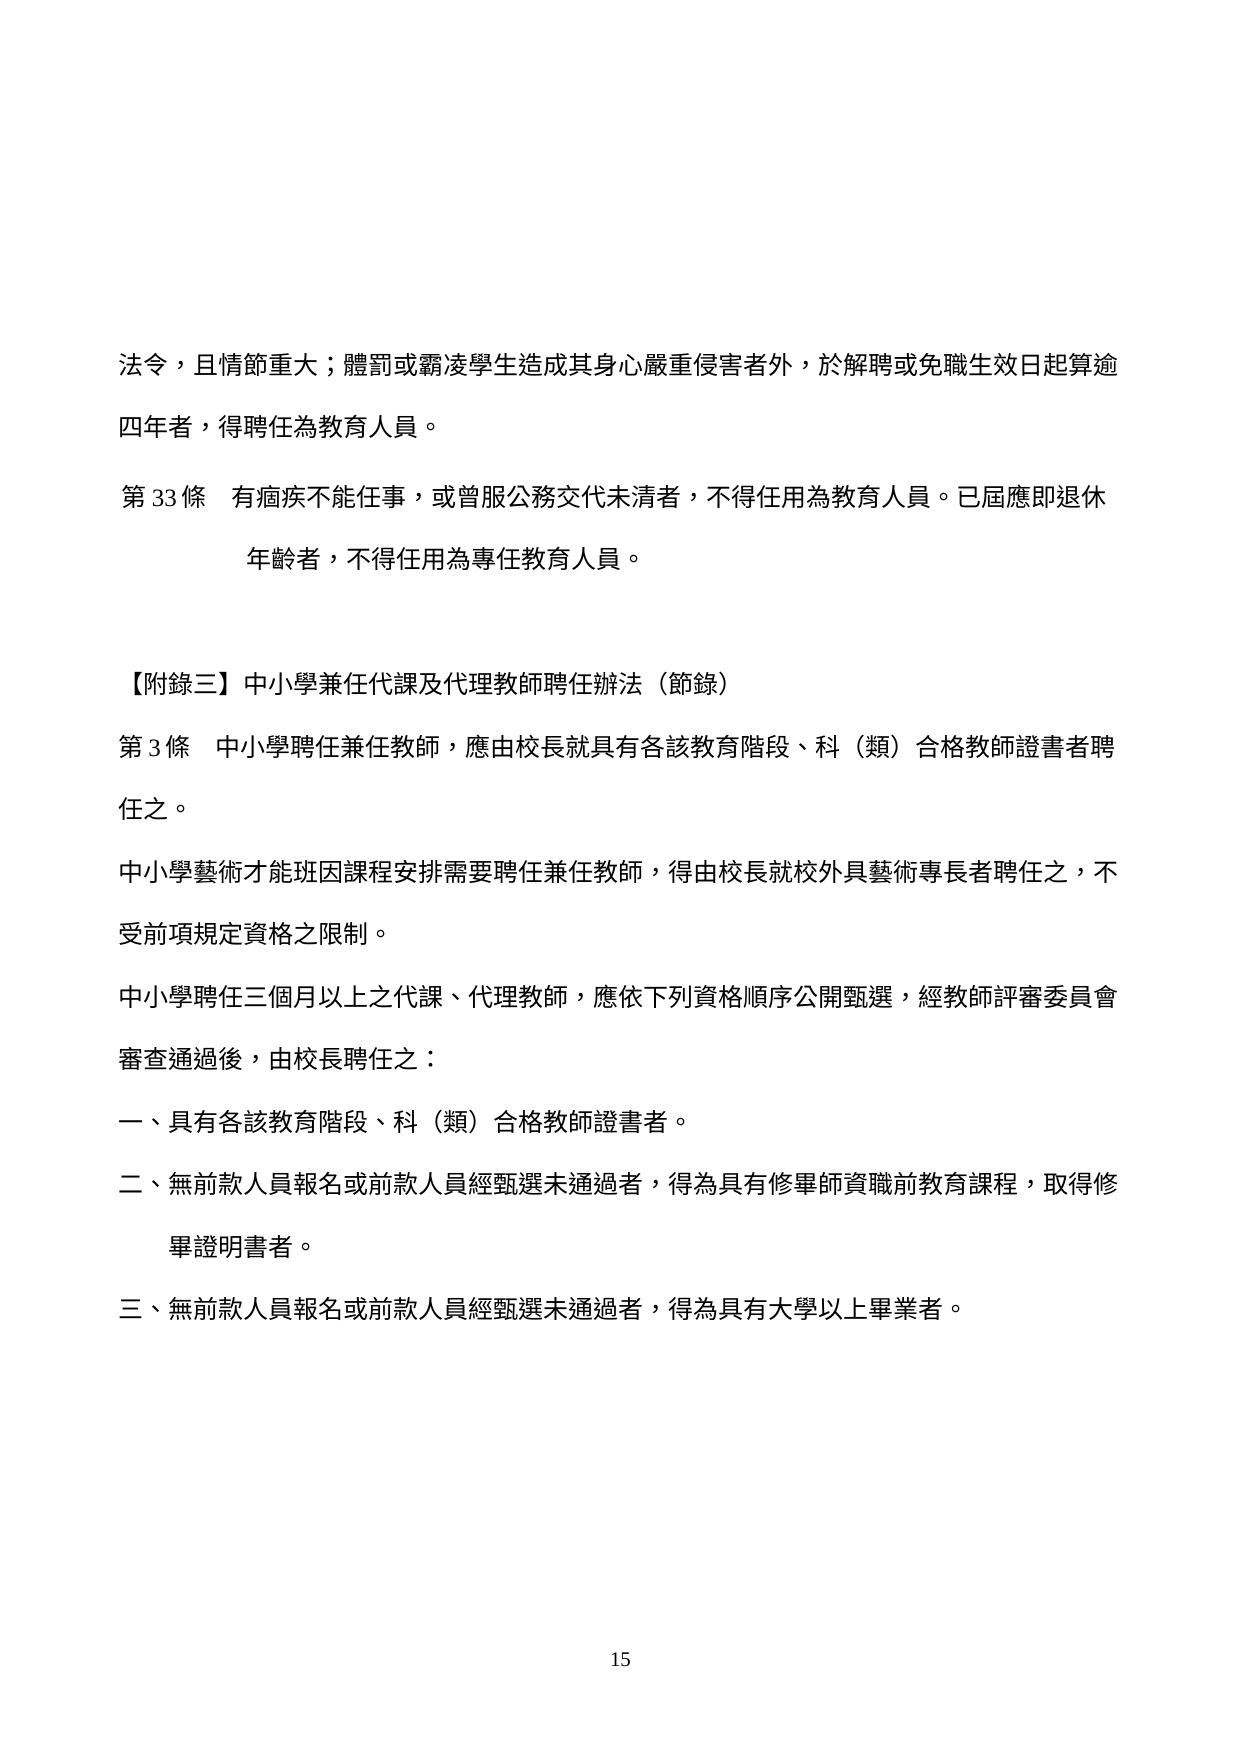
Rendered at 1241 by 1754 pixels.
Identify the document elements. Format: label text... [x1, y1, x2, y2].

text 【附錄三】中小學兼任代課及代理教師聘任辦法（節錄） [118, 641, 1122, 703]
text 第3條 中小學聘任兼任教師，應由校長就具有各該教育階段、科（類）合格教師證書者聘任之。 [118, 703, 1122, 828]
text 一、具有各該教育階段、科（類）合格教師證書者。 [118, 1078, 1122, 1141]
text 法令，且情節重大；體罰或霸凌學生造成其身心嚴重侵害者外，於解聘或免職生效日起算逾四年者，得聘任為教育人員。 [118, 322, 1122, 447]
text 中小學藝術才能班因課程安排需要聘任兼任教師，得由校長就校外具藝術專長者聘任之，不受前項規定資格之限制。 [118, 828, 1122, 953]
text 中小學聘任三個月以上之代課、代理教師，應依下列資格順序公開甄選，經教師評審委員會審查通過後，由校長聘任之： [118, 953, 1122, 1078]
text 二、無前款人員報名或前款人員經甄選未通過者，得為具有修畢師資職前教育課程，取得修畢證明書者。 [118, 1141, 1122, 1266]
text 三、無前款人員報名或前款人員經甄選未通過者，得為具有大學以上畢業者。 [118, 1266, 1122, 1328]
text 第33條 有痼疾不能任事，或曾服公務交代未清者，不得任用為教育人員。已屆應即退休年齡者，不得任用為專任教育人員。 [122, 453, 1122, 578]
